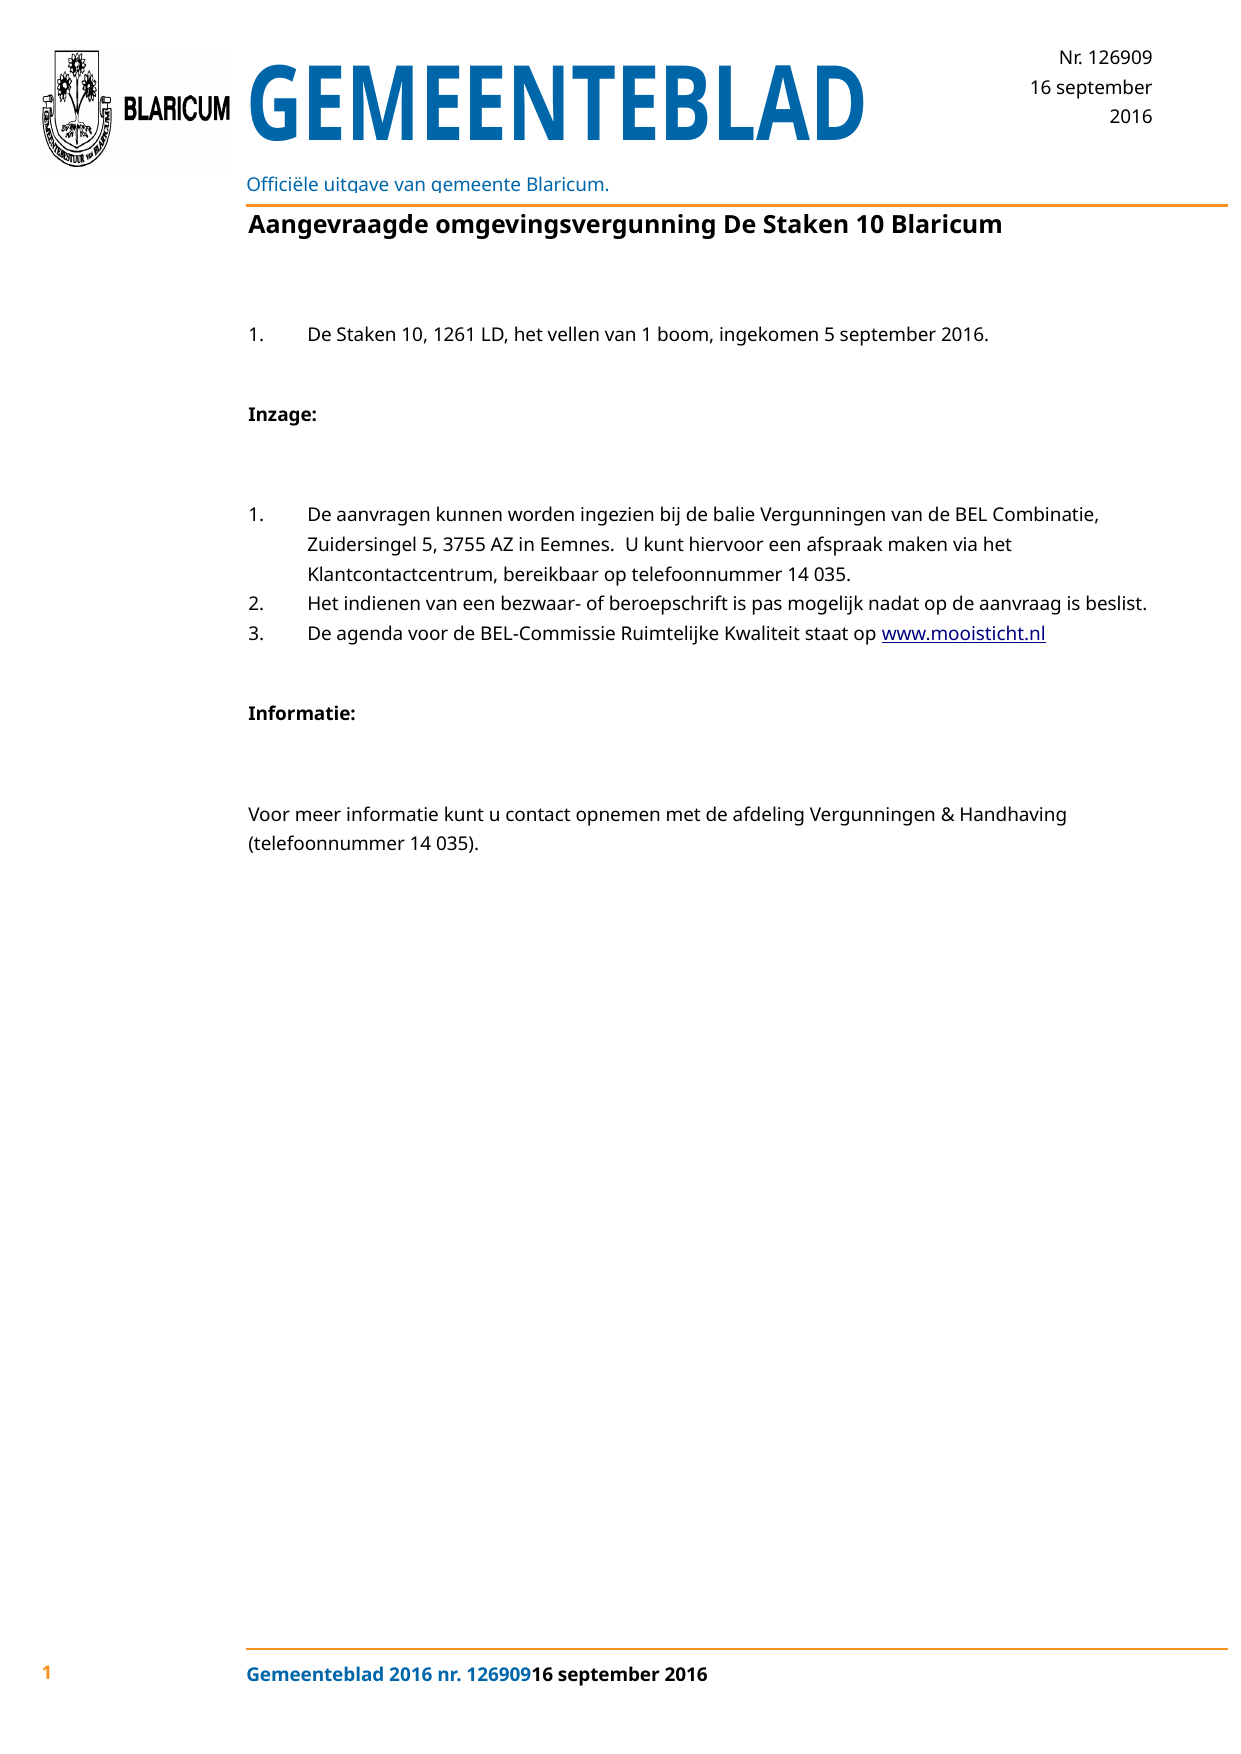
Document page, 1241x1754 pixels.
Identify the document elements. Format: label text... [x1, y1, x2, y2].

text Inzage: [248, 401, 1152, 426]
list Het indienen van een bezwaar- of beroepschrift is pas mogelijk nadat op de aanvraag is beslist. [248, 590, 1152, 616]
picture [41, 47, 231, 172]
list De agenda voor de BEL-Commissie Ruimtelijke Kwaliteit staat op www.mooisticht.nl [248, 620, 1152, 646]
list De aanvragen kunnen worden ingezien bij de balie Vergunningen van de BEL Combinatie, Zuidersingel 5, 3755 AZ in Eemnes. U kunt hiervoor een afspraak maken via het Klantcontactcentrum, bereikbaar op telefoonnummer 14 035. [248, 502, 1152, 586]
text Voor meer informatie kunt u contact opnemen met de afdeling Vergunningen & Handhaving (telefoonnummer 14 035). [248, 801, 1152, 856]
text Informatie: [248, 700, 1152, 726]
list De Staken 10, 1261 LD, het vellen van 1 boom, ingekomen 5 september 2016. [248, 321, 1152, 346]
text Aangevraagde omgevingsvergunning De Staken 10 Blaricum [248, 207, 1152, 241]
